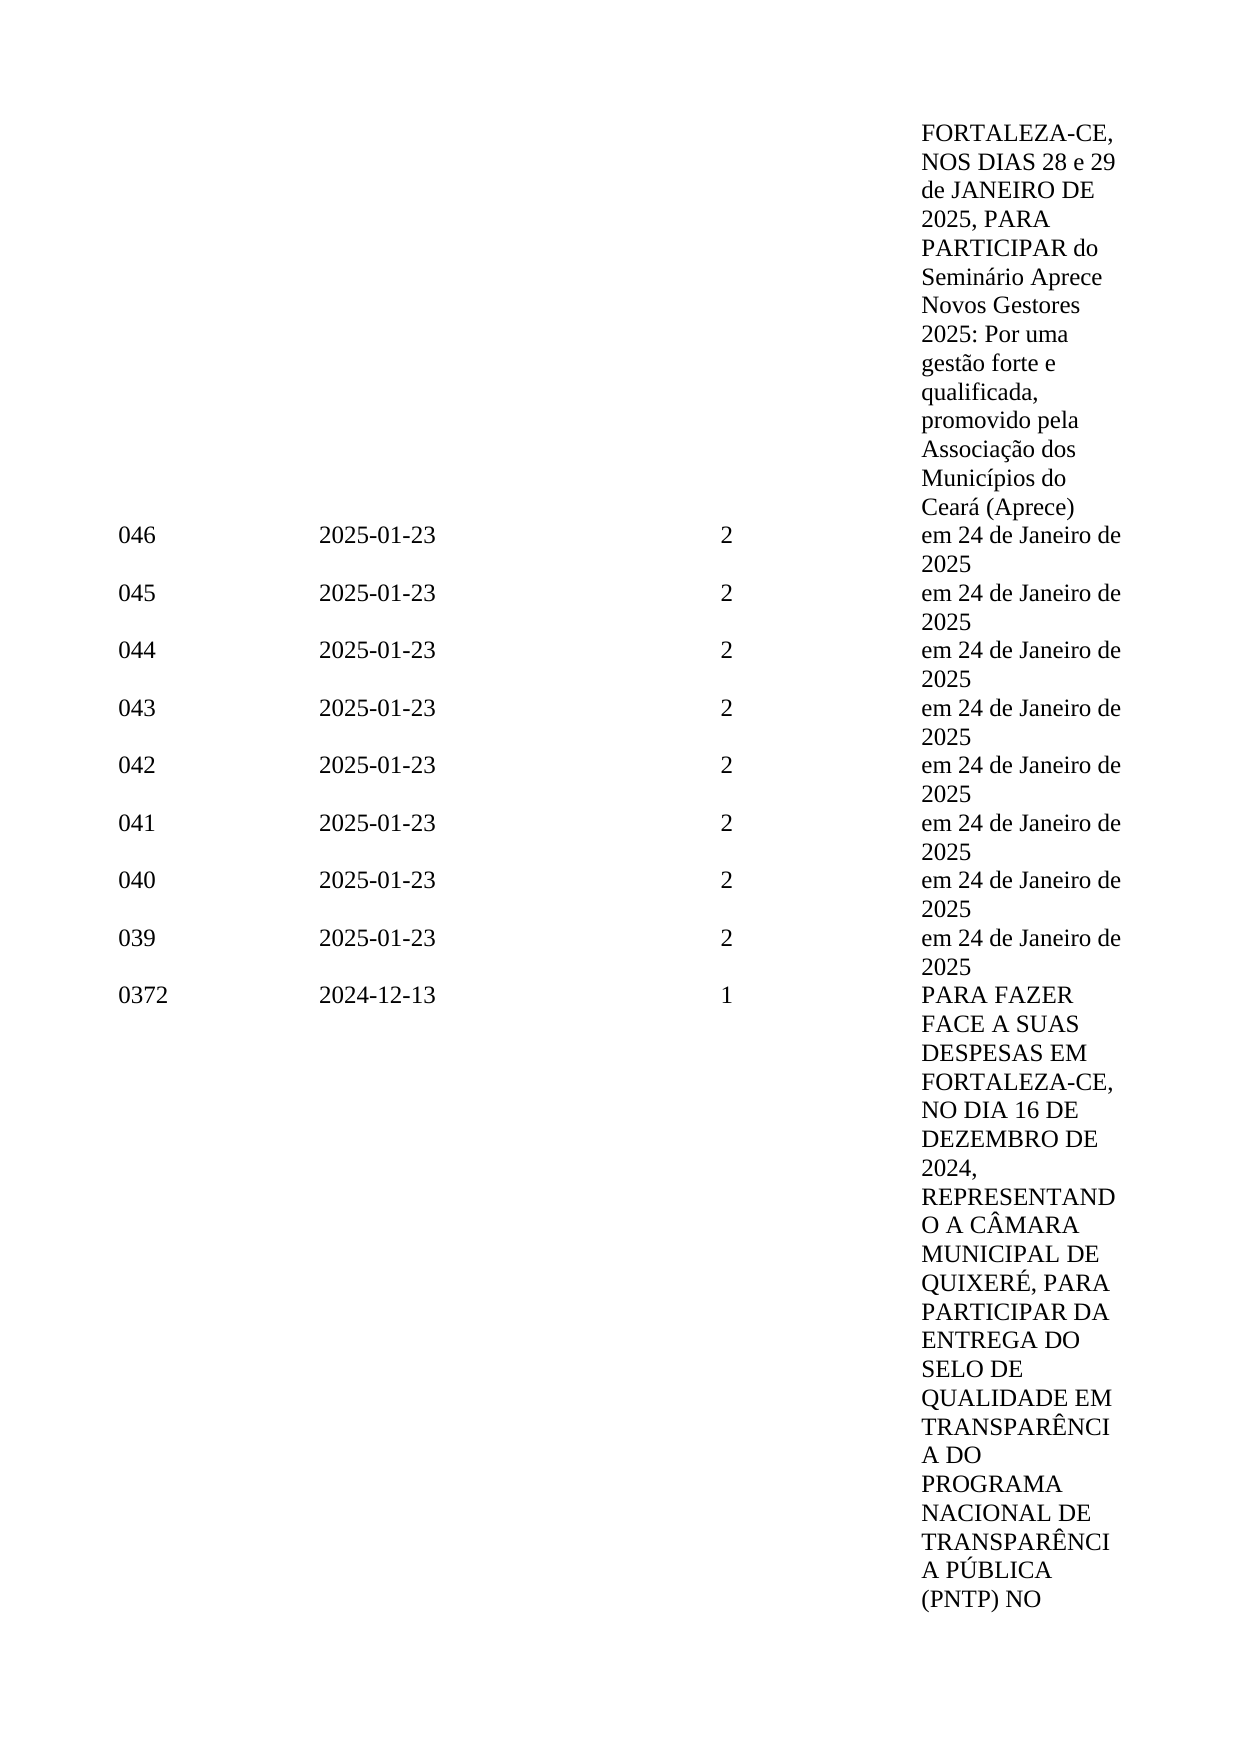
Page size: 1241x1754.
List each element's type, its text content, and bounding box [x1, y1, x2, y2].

table_cell [520, 923, 720, 981]
table_cell [520, 866, 720, 923]
table_cell em 24 de Janeiro de 2025 [921, 866, 1122, 923]
table_cell 2025-01-23 [319, 808, 519, 866]
table_cell 2025-01-23 [319, 866, 519, 923]
table_cell 2 [720, 751, 921, 808]
table_cell [520, 118, 720, 521]
table_cell 2025-01-23 [319, 693, 519, 751]
table_cell em 24 de Janeiro de 2025 [921, 751, 1122, 808]
table_cell 045 [118, 578, 319, 636]
table_cell em 24 de Janeiro de 2025 [921, 521, 1122, 578]
table_cell 2025-01-23 [319, 578, 519, 636]
table_cell 1 [720, 981, 921, 1613]
table_cell [720, 118, 921, 521]
table_cell em 24 de Janeiro de 2025 [921, 923, 1122, 981]
table_cell 2 [720, 866, 921, 923]
table_cell em 24 de Janeiro de 2025 [921, 578, 1122, 636]
table_cell [319, 118, 519, 521]
table_cell PARA FAZER FACE A SUAS DESPESAS EM FORTALEZA-CE, NO DIA 16 DE DEZEMBRO DE 2024, REPRESENTANDO A CÂMARA MUNICIPAL DE QUIXERÉ, PARA PARTICIPAR DA ENTREGA DO SELO DE QUALIDADE EM TRANSPARÊNCIA DO PROGRAMA NACIONAL DE TRANSPARÊNCIA PÚBLICA (PNTP) NO [921, 981, 1122, 1613]
table_cell FORTALEZA-CE, NOS DIAS 28 e 29 de JANEIRO DE 2025, PARA PARTICIPAR do Seminário Aprece Novos Gestores 2025: Por uma gestão forte e qualificada, promovido pela Associação dos Municípios do Ceará (Aprece) [921, 118, 1122, 521]
table_cell 2025-01-23 [319, 923, 519, 981]
table_cell 2025-01-23 [319, 521, 519, 578]
table_cell 2 [720, 923, 921, 981]
table_cell em 24 de Janeiro de 2025 [921, 636, 1122, 693]
table_cell [118, 118, 319, 521]
table_cell 2 [720, 808, 921, 866]
table_cell [520, 521, 720, 578]
table_cell 2 [720, 578, 921, 636]
table_cell 2 [720, 521, 921, 578]
table_cell 2024-12-13 [319, 981, 519, 1613]
table_cell 039 [118, 923, 319, 981]
table_cell 2 [720, 693, 921, 751]
table_cell 041 [118, 808, 319, 866]
table_cell [520, 751, 720, 808]
table_cell 0372 [118, 981, 319, 1613]
table_cell em 24 de Janeiro de 2025 [921, 808, 1122, 866]
table_cell 046 [118, 521, 319, 578]
table_cell [520, 808, 720, 866]
table_cell 2025-01-23 [319, 636, 519, 693]
table_cell 2 [720, 636, 921, 693]
table_cell [520, 578, 720, 636]
table_cell 042 [118, 751, 319, 808]
table_cell 043 [118, 693, 319, 751]
table_cell 040 [118, 866, 319, 923]
table_cell [520, 981, 720, 1613]
table_cell em 24 de Janeiro de 2025 [921, 693, 1122, 751]
table_cell 044 [118, 636, 319, 693]
table_cell 2025-01-23 [319, 751, 519, 808]
table_cell [520, 636, 720, 693]
table_cell [520, 693, 720, 751]
